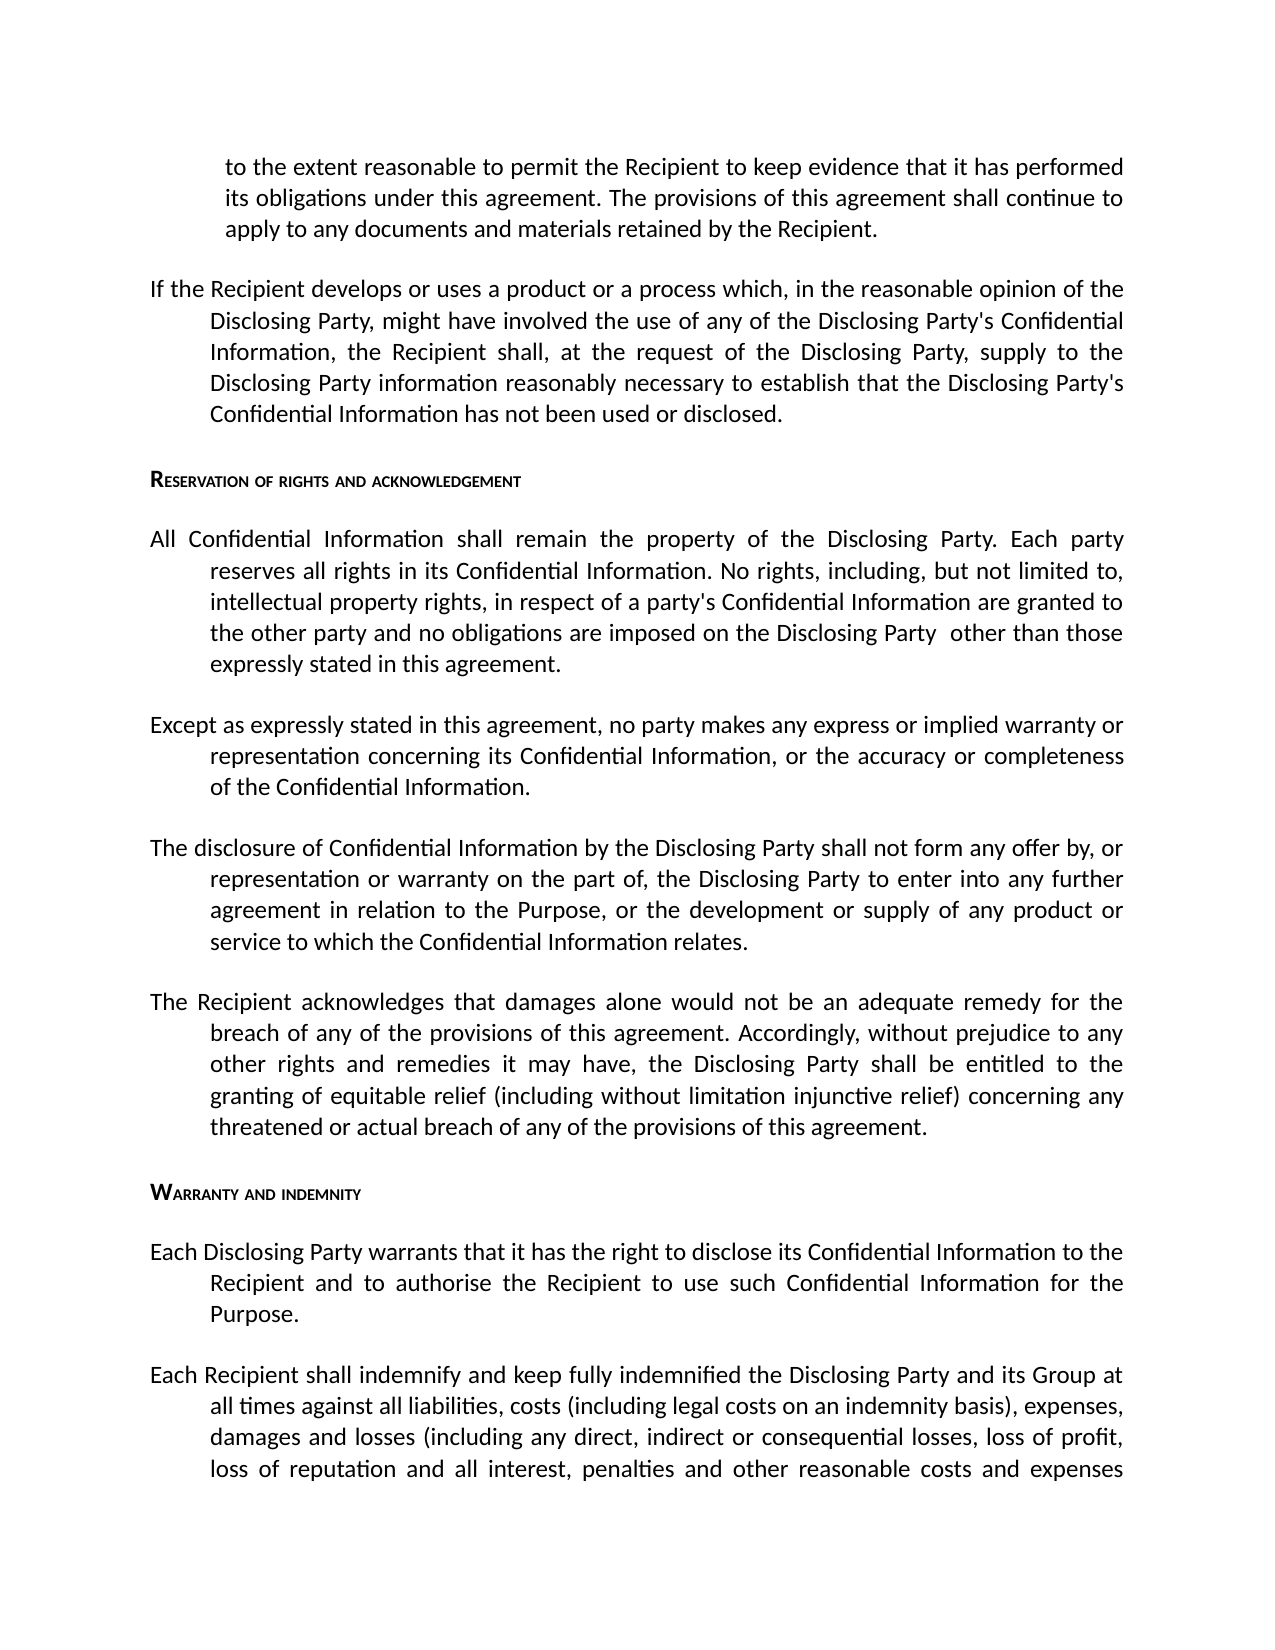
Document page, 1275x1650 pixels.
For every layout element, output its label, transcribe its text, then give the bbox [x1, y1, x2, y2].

subtitle The Recipient acknowledges that damages alone would not be an adequate remedy for the breach of any of the provisions of this agreement. Accordingly, without prejudice to any other rights and remedies it may have, the Disclosing Party shall be entitled to the granting of equitable relief (including without limitation injunctive relief) concerning any threatened or actual breach of any of the provisions of this agreement. [150, 985, 1125, 1142]
subtitle Each Recipient shall indemnify and keep fully indemnified the Disclosing Party and its Group at all times against all liabilities, costs (including legal costs on an indemnity basis), expenses, damages and losses (including any direct, indirect or consequential losses, loss of profit, loss of reputation and all interest, penalties and other reasonable costs and expenses [150, 1358, 1125, 1483]
subtitle Warranty and indemnity [150, 1175, 1125, 1206]
subtitle Reservation of rights and acknowledgement [150, 462, 1125, 494]
subtitle The disclosure of Confidential Information by the Disclosing Party shall not form any offer by, or representation or warranty on the part of, the Disclosing Party to enter into any further agreement in relation to the Purpose, or the development or supply of any product or service to which the Confidential Information relates. [150, 831, 1125, 956]
subtitle Except as expressly stated in this agreement, no party makes any express or implied warranty or representation concerning its Confidential Information, or the accuracy or completeness of the Confidential Information. [150, 708, 1125, 802]
subtitle Each Disclosing Party warrants that it has the right to disclose its Confidential Information to the Recipient and to authorise the Recipient to use such Confidential Information for the Purpose. [150, 1235, 1125, 1329]
subtitle All Confidential Information shall remain the property of the Disclosing Party. Each party reserves all rights in its Confidential Information. No rights, including, but not limited to, intellectual property rights, in respect of a party's Confidential Information are granted to the other party and no obligations are imposed on the Disclosing Party other than those expressly stated in this agreement. [150, 523, 1125, 679]
subtitle If the Recipient develops or uses a product or a process which, in the reasonable opinion of the Disclosing Party, might have involved the use of any of the Disclosing Party's Confidential Information, the Recipient shall, at the request of the Disclosing Party, supply to the Disclosing Party information reasonably necessary to establish that the Disclosing Party's Confidential Information has not been used or disclosed. [150, 273, 1125, 429]
subtitle to the extent reasonable to permit the Recipient to keep evidence that it has performed its obligations under this agreement. The provisions of this agreement shall continue to apply to any documents and materials retained by the Recipient. [150, 150, 1125, 244]
